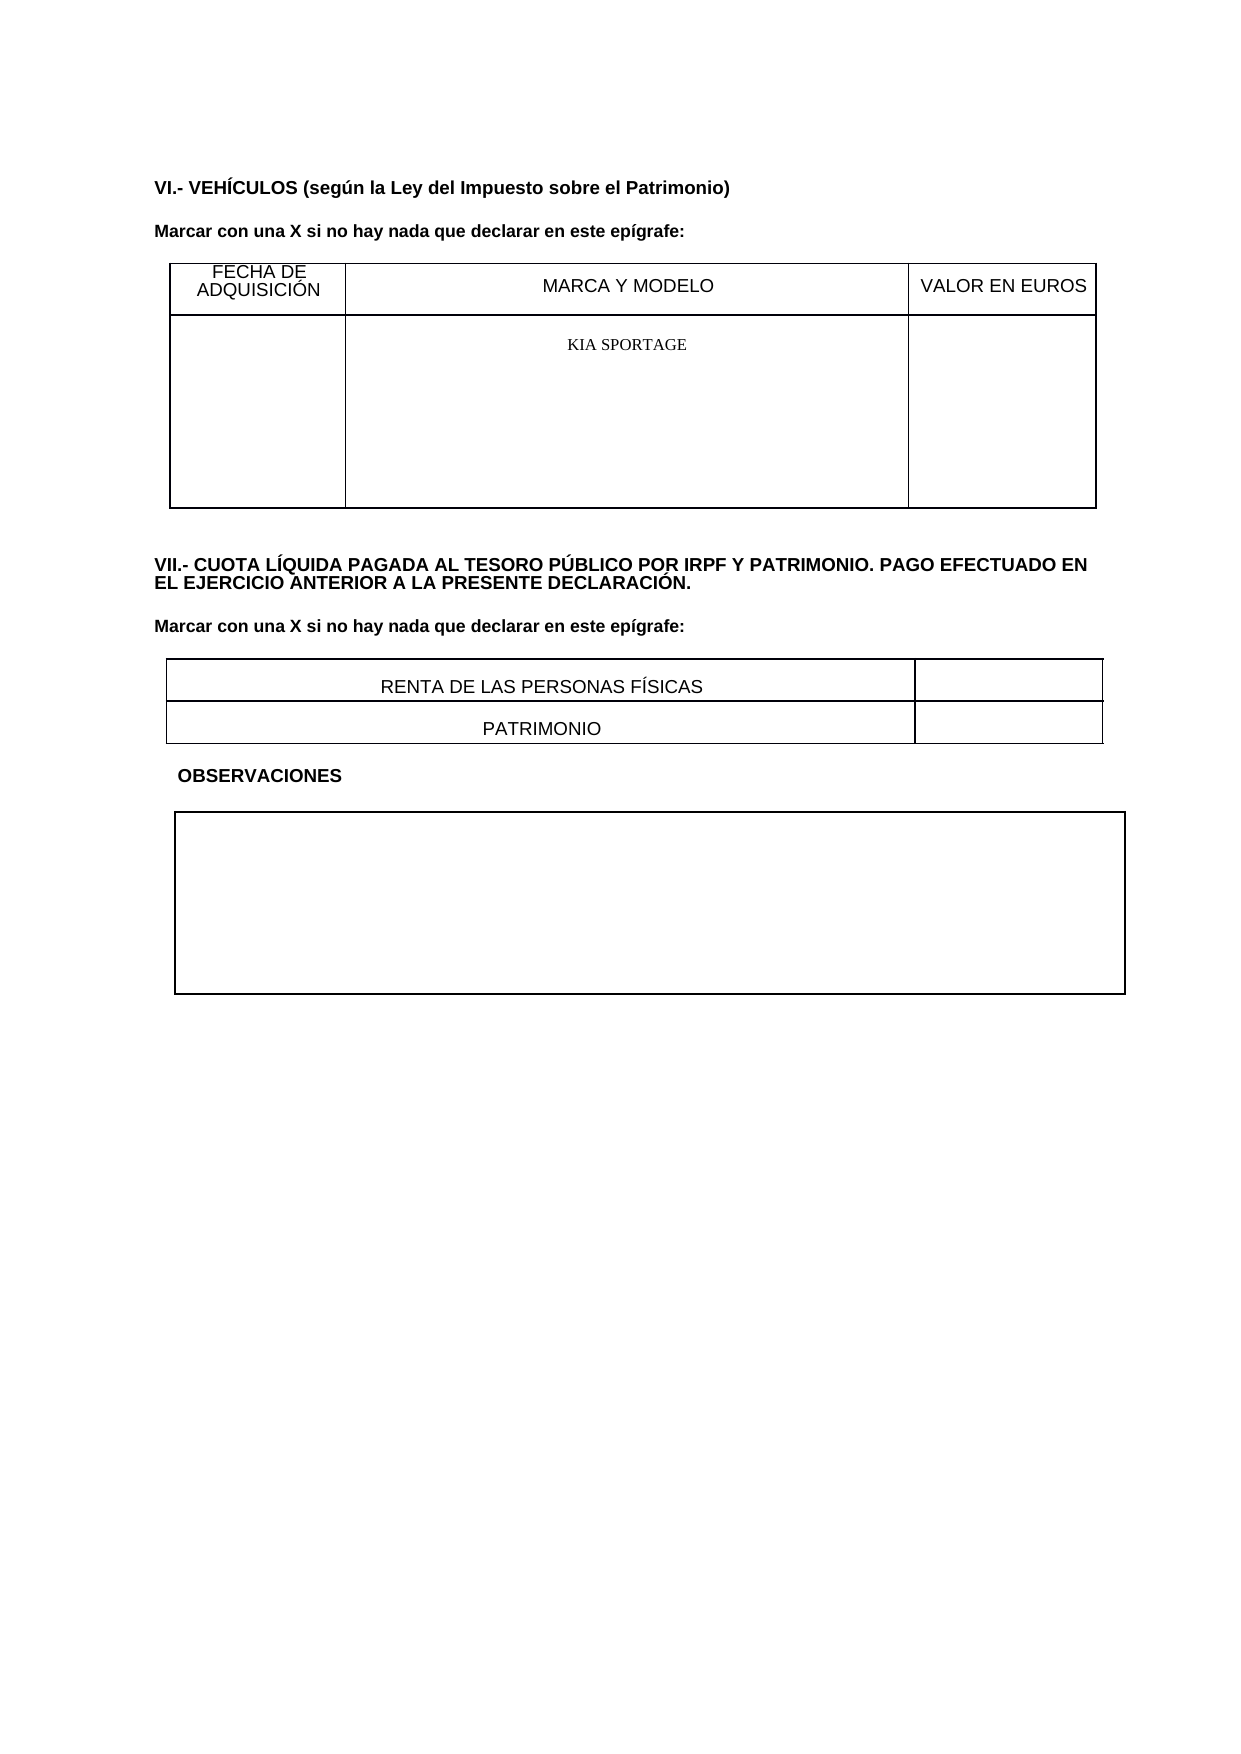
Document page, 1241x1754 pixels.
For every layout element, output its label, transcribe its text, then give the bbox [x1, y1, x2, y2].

text Marcar con una X si no hay nada que declarar en este epígrafe: [154, 221, 1115, 241]
table_cell [909, 316, 1095, 507]
table_header VALOR EN EUROS [909, 264, 1095, 314]
table_header [176, 813, 1124, 992]
table_cell [916, 702, 1102, 742]
table_cell PATRIMONIO [167, 702, 914, 742]
text OBSERVACIONES [177, 765, 1115, 787]
table_cell KIA SPORTAGE [346, 316, 908, 507]
text Marcar con una X si no hay nada que declarar en este epígrafe: [154, 616, 1115, 636]
text VI.- VEHÍCULOS (según la Ley del Impuesto sobre el Patrimonio) [154, 176, 1115, 198]
table_header [916, 660, 1102, 700]
table_header RENTA DE LAS PERSONAS FÍSICAS [167, 660, 914, 700]
table_cell [171, 316, 345, 507]
table_header FECHA DE ADQUISICIÓN [171, 264, 345, 314]
text VII.- CUOTA LÍQUIDA PAGADA AL TESORO PÚBLICO POR IRPF Y PATRIMONIO. PAGO EFECTUADO EN EL EJERCICIO ANTERIOR A LA PRESENTE DECLARACIÓN. [154, 557, 1115, 593]
table_header MARCA Y MODELO [346, 264, 908, 314]
